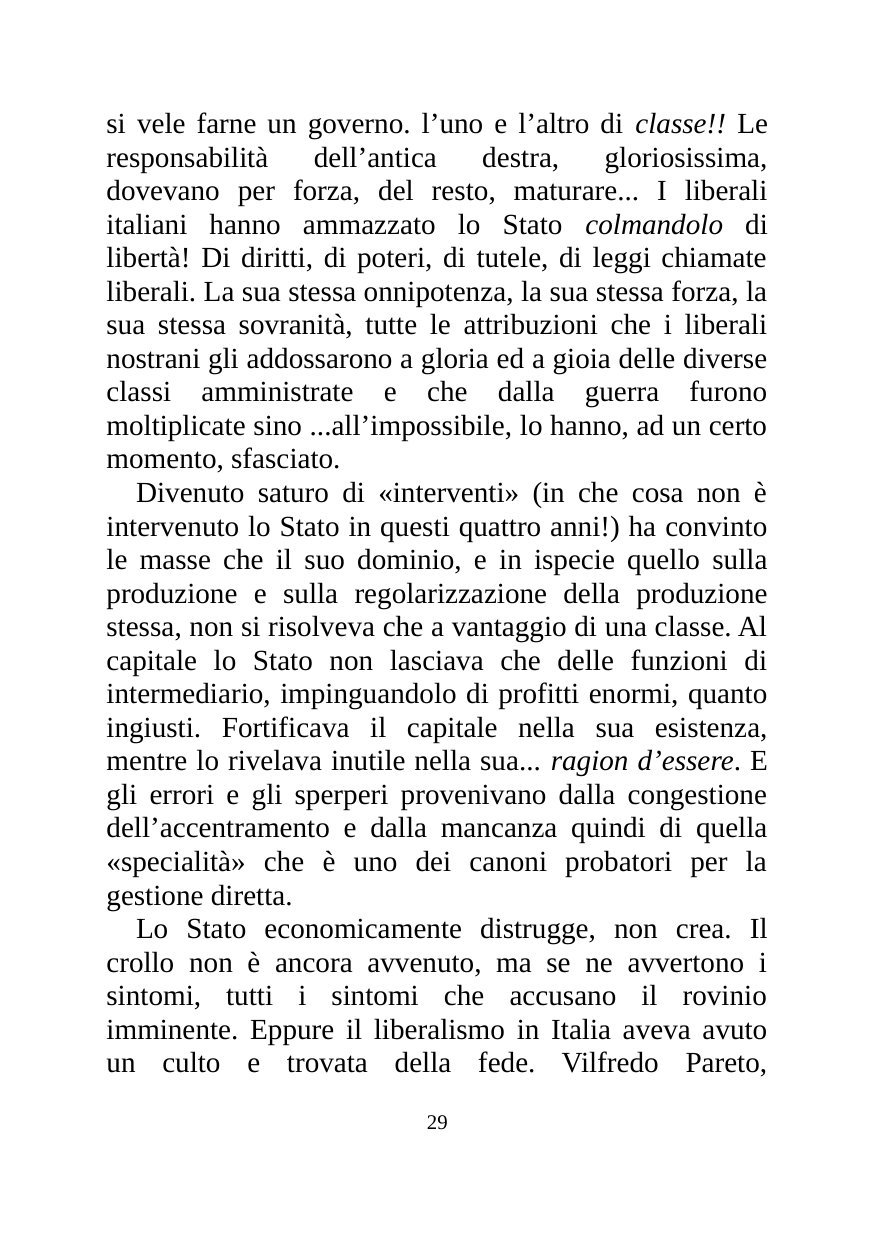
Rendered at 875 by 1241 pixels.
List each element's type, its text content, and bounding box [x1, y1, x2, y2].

text si vele farne un governo. l’uno e l’altro di classe!! Le responsabilità dell’antica destra, gloriosissima, dovevano per forza, del resto, maturare... I liberali italiani hanno ammazzato lo Stato colmandolo di libertà! Di diritti, di poteri, di tutele, di leggi chiamate liberali. La sua stessa onnipotenza, la sua stessa forza, la sua stessa sovranità, tutte le attribuzioni che i liberali nostrani gli addossarono a gloria ed a gioia delle diverse classi amministrate e che dalla guerra furono moltiplicate sino ...all’impossibile, lo hanno, ad un certo momento, sfasciato. [106, 106, 768, 475]
text Lo Stato economicamente distrugge, non crea. Il crollo non è ancora avvenuto, ma se ne avvertono i sintomi, tutti i sintomi che accusano il rovinio imminente. Eppure il liberalismo in Italia aveva avuto un culto e trovata della fede. Vilfredo Pareto, [106, 911, 768, 1079]
text Divenuto saturo di «interventi» (in che cosa non è intervenuto lo Stato in questi quattro anni!) ha convinto le masse che il suo dominio, e in ispecie quello sulla produzione e sulla regolarizzazione della produzione stessa, non si risolveva che a vantaggio di una classe. Al capitale lo Stato non lasciava che delle funzioni di intermediario, impinguandolo di profitti enormi, quanto ingiusti. Fortificava il capitale nella sua esistenza, mentre lo rivelava inutile nella sua... ragion d’essere. E gli errori e gli sperperi provenivano dalla congestione dell’accentramento e dalla mancanza quindi di quella «specialità» che è uno dei canoni probatori per la gestione diretta. [106, 475, 768, 911]
